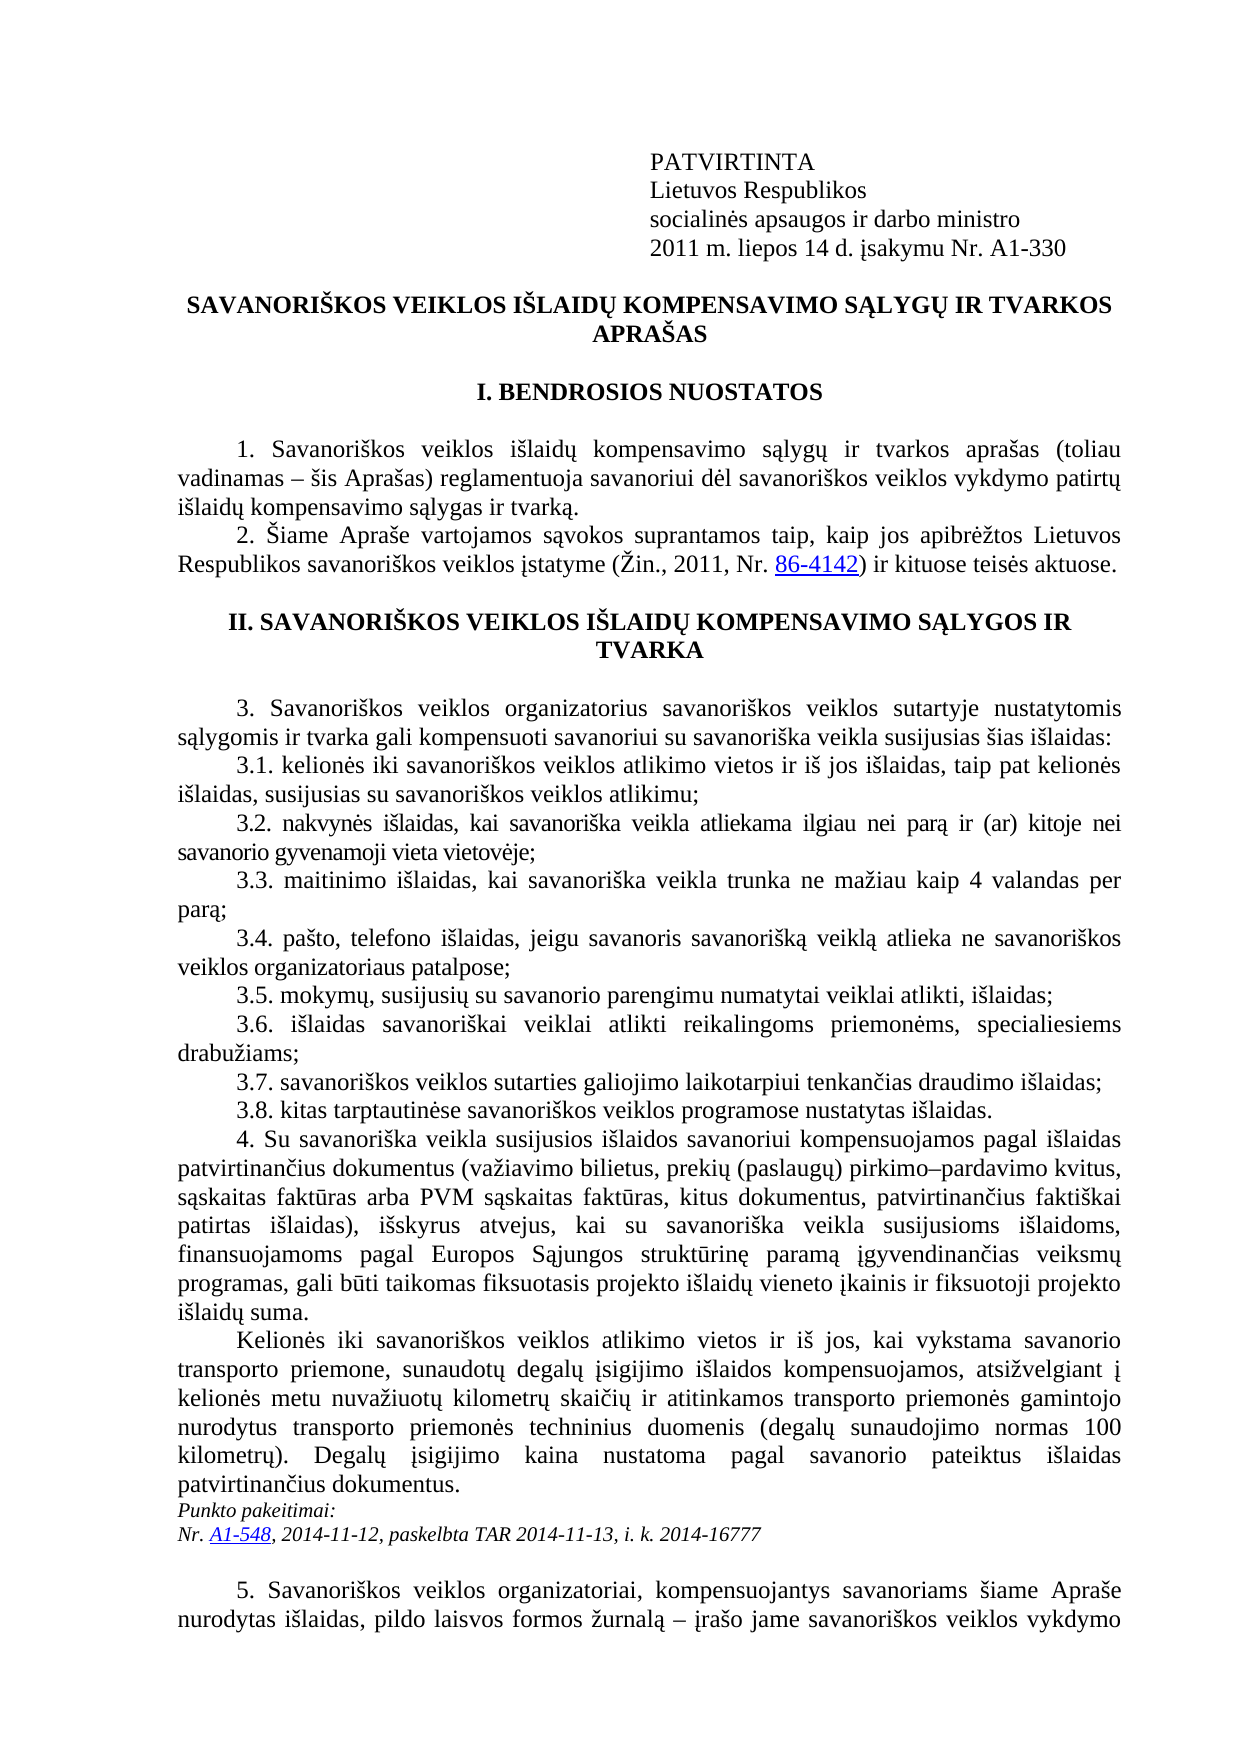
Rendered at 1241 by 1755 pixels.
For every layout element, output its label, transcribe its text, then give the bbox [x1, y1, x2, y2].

text 4. Su savanoriška veikla susijusios išlaidos savanoriui kompensuojamos pagal išlaidas patvirtinančius dokumentus (važiavimo bilietus, prekių (paslaugų) pirkimo–pardavimo kvitus, sąskaitas faktūras arba PVM sąskaitas faktūras, kitus dokumentus, patvirtinančius faktiškai patirtas išlaidas), išskyrus atvejus, kai su savanoriška veikla susijusioms išlaidoms, finansuojamoms pagal Europos Sąjungos struktūrinę paramą įgyvendinančias veiksmų programas, gali būti taikomas fiksuotasis projekto išlaidų vieneto įkainis ir fiksuotoji projekto išlaidų suma. [177, 1124, 1122, 1326]
text Lietuvos Respublikos [649, 176, 1122, 204]
text SAVANORIŠKOS VEIKLOS IŠLAIDŲ KOMPENSAVIMO SĄLYGŲ IR TVARKOS APRAŠAS [177, 291, 1122, 348]
text 2. Šiame Apraše vartojamos sąvokos suprantamos taip, kaip jos apibrėžtos Lietuvos Respublikos savanoriškos veiklos įstatyme (Žin., 2011, Nr. 86-4142) ir kituose teisės aktuose. [177, 521, 1122, 578]
text Nr. A1-548, 2014-11-12, paskelbta TAR 2014-11-13, i. k. 2014-16777 [177, 1522, 1122, 1546]
text I. BENDROSIOS NUOSTATOS [177, 377, 1122, 406]
text 3.1. kelionės iki savanoriškos veiklos atlikimo vietos ir iš jos išlaidas, taip pat kelionės išlaidas, susijusias su savanoriškos veiklos atlikimu; [177, 751, 1122, 808]
text 3.5. mokymų, susijusių su savanorio parengimu numatytai veiklai atlikti, išlaidas; [177, 981, 1122, 1009]
text Punkto pakeitimai: [177, 1498, 1122, 1522]
text 2011 m. liepos 14 d. įsakymu Nr. A1-330 [649, 233, 1122, 262]
text 3.7. savanoriškos veiklos sutarties galiojimo laikotarpiui tenkančias draudimo išlaidas; [177, 1067, 1122, 1096]
text 3.4. pašto, telefono išlaidas, jeigu savanoris savanorišką veiklą atlieka ne savanoriškos veiklos organizatoriaus patalpose; [177, 923, 1122, 981]
text II. SAVANORIŠKOS VEIKLOS IŠLAIDŲ KOMPENSAVIMO SĄLYGOS IR TVARKA [177, 607, 1122, 664]
text 5. Savanoriškos veiklos organizatoriai, kompensuojantys savanoriams šiame Apraše nurodytas išlaidas, pildo laisvos formos žurnalą – įrašo jame savanoriškos veiklos vykdymo [177, 1575, 1122, 1632]
text 3.3. maitinimo išlaidas, kai savanoriška veikla trunka ne mažiau kaip 4 valandas per parą; [177, 866, 1122, 923]
text 3. Savanoriškos veiklos organizatorius savanoriškos veiklos sutartyje nustatytomis sąlygomis ir tvarka gali kompensuoti savanoriui su savanoriška veikla susijusias šias išlaidas: [177, 693, 1122, 751]
text Kelionės iki savanoriškos veiklos atlikimo vietos ir iš jos, kai vykstama savanorio transporto priemone, sunaudotų degalų įsigijimo išlaidos kompensuojamos, atsižvelgiant į kelionės metu nuvažiuotų kilometrų skaičių ir atitinkamos transporto priemonės gamintojo nurodytus transporto priemonės techninius duomenis (degalų sunaudojimo normas 100 kilometrų). Degalų įsigijimo kaina nustatoma pagal savanorio pateiktus išlaidas patvirtinančius dokumentus. [177, 1326, 1122, 1498]
text socialinės apsaugos ir darbo ministro [649, 204, 1122, 233]
text 1. Savanoriškos veiklos išlaidų kompensavimo sąlygų ir tvarkos aprašas (toliau vadinamas – šis Aprašas) reglamentuoja savanoriui dėl savanoriškos veiklos vykdymo patirtų išlaidų kompensavimo sąlygas ir tvarką. [177, 434, 1122, 521]
text 3.2. nakvynės išlaidas, kai savanoriška veikla atliekama ilgiau nei parą ir (ar) kitoje nei savanorio gyvenamoji vieta vietovėje; [177, 808, 1122, 866]
text PATVIRTINTA [650, 147, 1122, 176]
text 3.8. kitas tarptautinėse savanoriškos veiklos programose nustatytas išlaidas. [177, 1096, 1122, 1124]
text 3.6. išlaidas savanoriškai veiklai atlikti reikalingoms priemonėms, specialiesiems drabužiams; [177, 1009, 1122, 1067]
